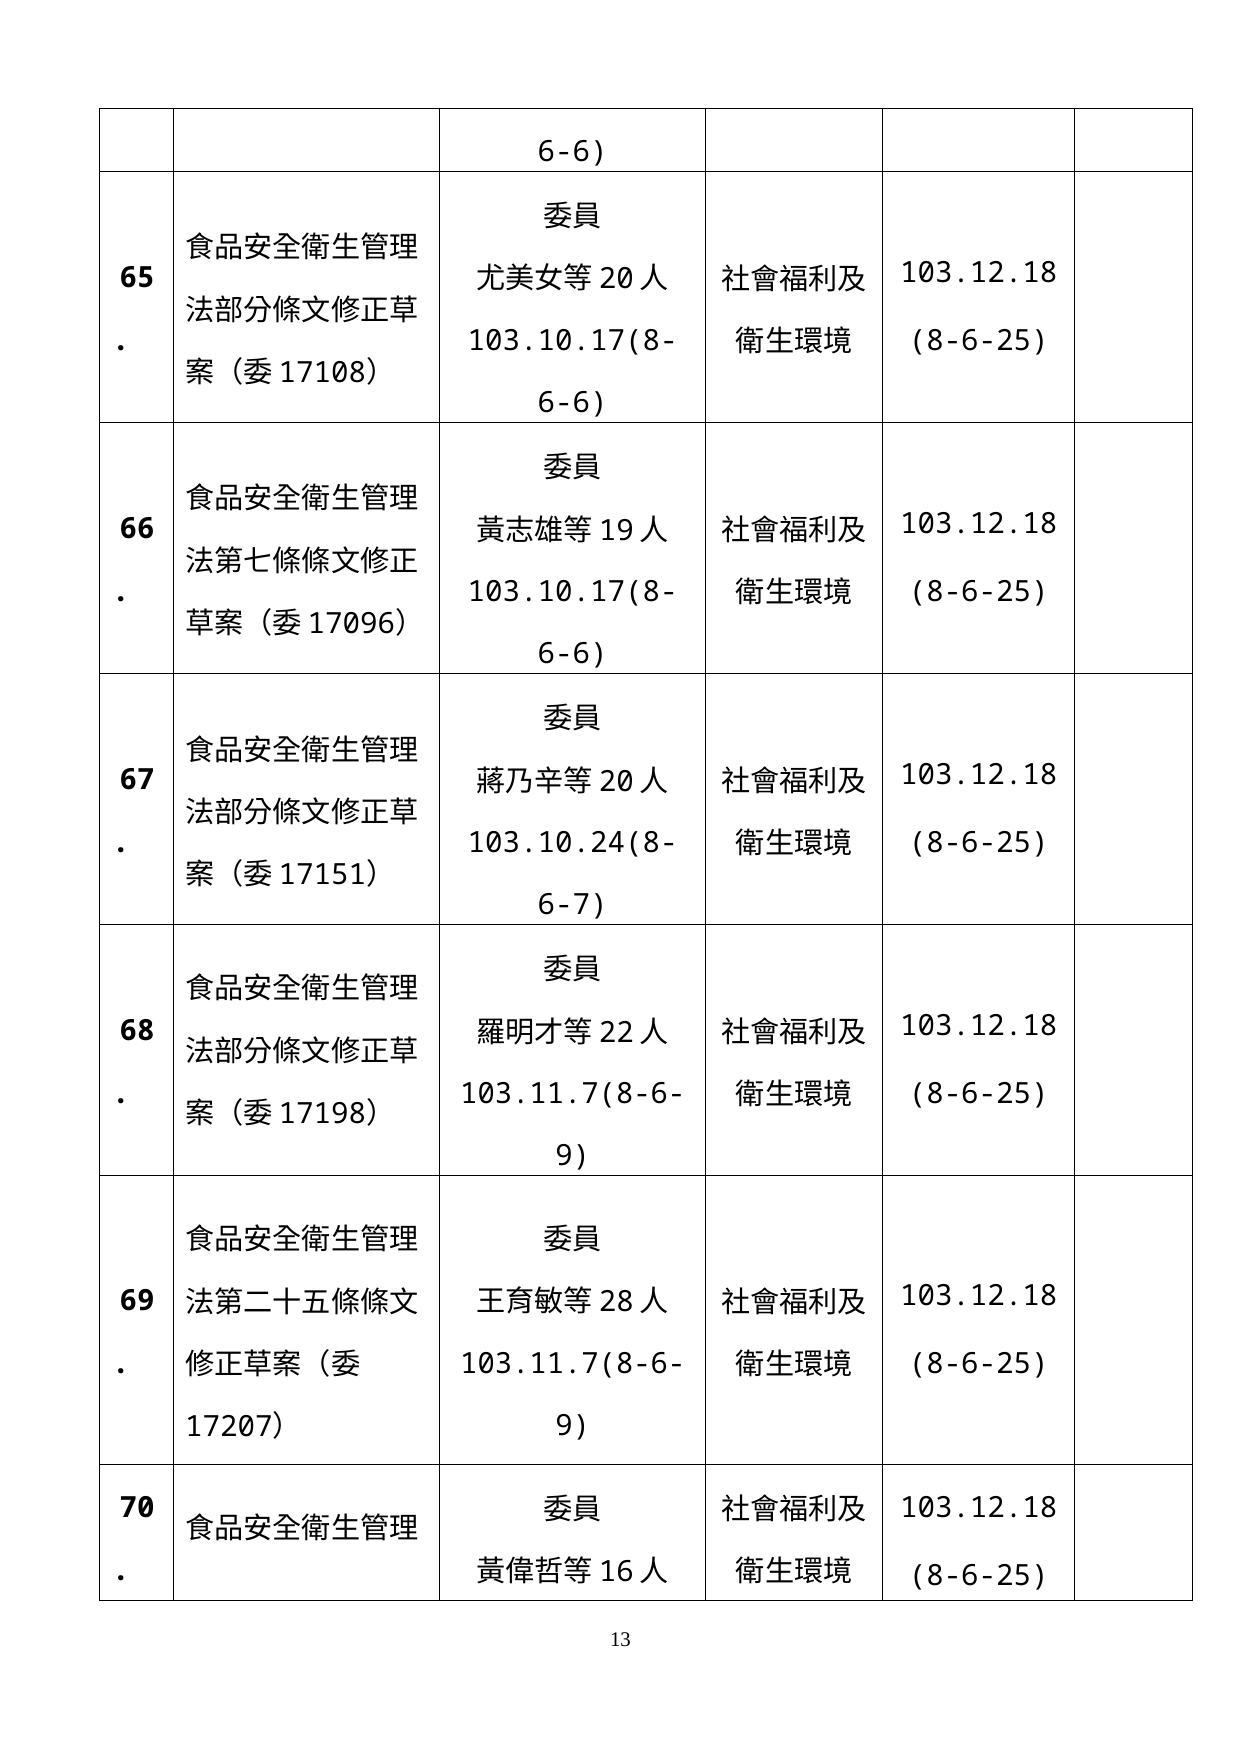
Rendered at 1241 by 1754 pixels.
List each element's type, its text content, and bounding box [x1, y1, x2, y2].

table_cell [1075, 172, 1192, 422]
table_cell 103.12.18 (8-6-25) [883, 925, 1074, 1175]
table_cell 委員 黃志雄等19人103.10.17(8-6-6) [440, 423, 705, 673]
table_cell 社會福利及衛生環境 [706, 1465, 882, 1600]
table_cell 社會福利及衛生環境 [706, 1176, 882, 1464]
table_cell [100, 109, 173, 171]
table_cell [100, 423, 173, 673]
table_cell 103.12.18 (8-6-25) [883, 423, 1074, 673]
table_cell [1075, 423, 1192, 673]
table_cell 103.12.18 (8-6-25) [883, 172, 1074, 422]
table_cell 委員 尤美女等20人103.10.17(8-6-6) [440, 172, 705, 422]
table_cell 6-6) [440, 109, 705, 171]
table_cell [1075, 109, 1192, 171]
table_cell [1075, 674, 1192, 924]
table_cell 社會福利及衛生環境 [706, 674, 882, 924]
table_cell 食品安全衛生管理法第七條條文修正草案（委17096） [174, 423, 439, 673]
table_cell [706, 109, 882, 171]
table_cell [1075, 1465, 1192, 1600]
table_cell 食品安全衛生管理法部分條文修正草案（委17151） [174, 674, 439, 924]
table_cell 社會福利及衛生環境 [706, 925, 882, 1175]
table_cell 委員 羅明才等22人103.11.7(8-6-9) [440, 925, 705, 1175]
table_cell [100, 172, 173, 422]
table_cell [100, 925, 173, 1175]
table_cell 委員 王育敏等28人103.11.7(8-6-9) [440, 1176, 705, 1464]
table_cell 社會福利及衛生環境 [706, 423, 882, 673]
table_cell 103.12.18 (8-6-25) [883, 674, 1074, 924]
table_cell [100, 1176, 173, 1464]
table_cell [174, 109, 439, 171]
table_cell [100, 674, 173, 924]
table_cell 103.12.18 (8-6-25) [883, 1465, 1074, 1600]
table_cell 食品安全衛生管理法部分條文修正草案（委17198） [174, 925, 439, 1175]
table_cell [100, 1465, 173, 1600]
table_cell [1075, 925, 1192, 1175]
table_cell 委員 黃偉哲等16人 [440, 1465, 705, 1600]
table_cell 103.12.18 (8-6-25) [883, 1176, 1074, 1464]
table_cell 食品安全衛生管理 [174, 1465, 439, 1600]
table_cell [1075, 1176, 1192, 1464]
table_cell [883, 109, 1074, 171]
table_cell 委員 蔣乃辛等20人103.10.24(8-6-7) [440, 674, 705, 924]
table_cell 食品安全衛生管理法第二十五條條文修正草案（委17207） [174, 1176, 439, 1464]
table_cell 食品安全衛生管理法部分條文修正草案（委17108） [174, 172, 439, 422]
table_cell 社會福利及衛生環境 [706, 172, 882, 422]
